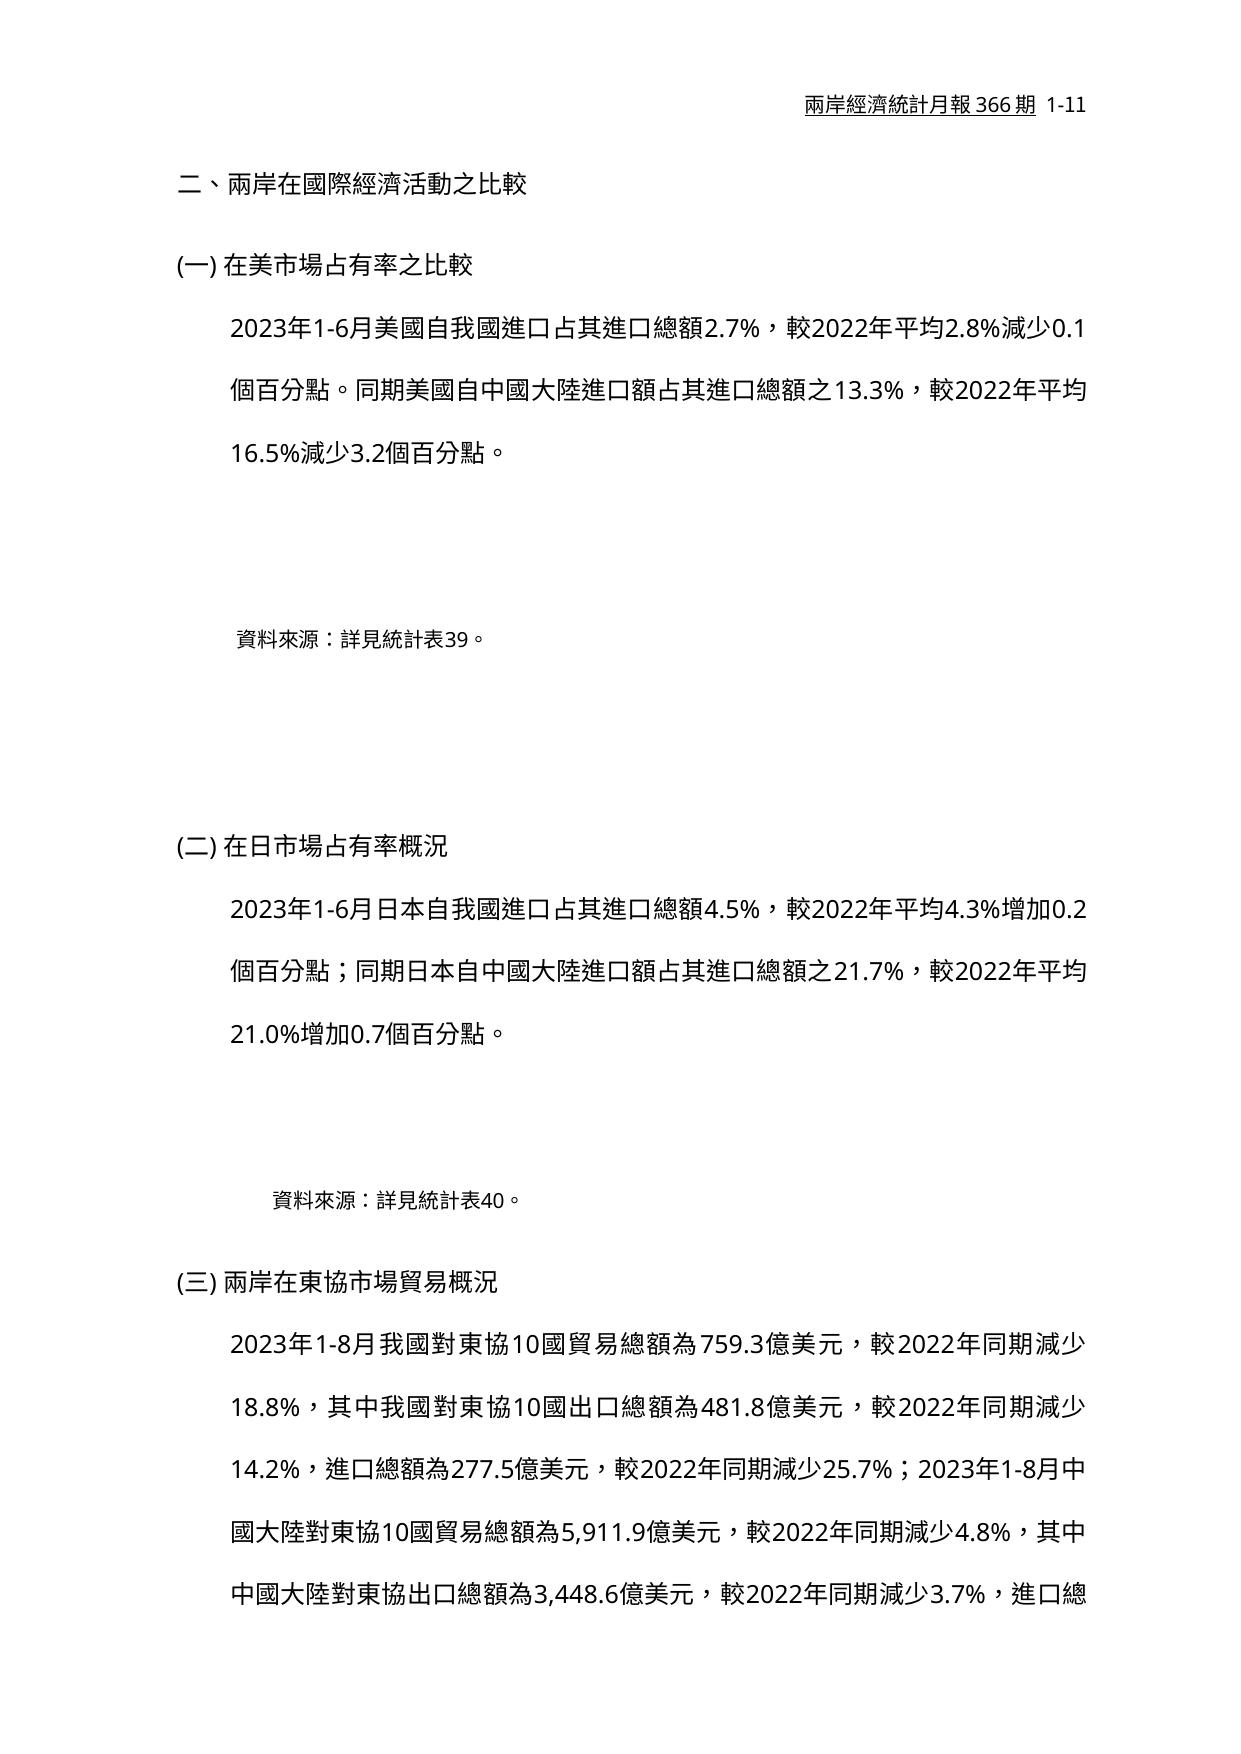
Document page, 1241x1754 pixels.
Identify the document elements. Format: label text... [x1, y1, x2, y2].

text 2023年1-6月日本自我國進口占其進口總額4.5%，較2022年平均4.3%增加0.2個百分點；同期日本自中國大陸進口額占其進口總額之21.7%，較2022年平均21.0%增加0.7個百分點。 [230, 866, 1087, 1053]
text 資料來源：詳見統計表39。 [177, 597, 1087, 659]
text 2023年1-6月美國自我國進口占其進口總額2.7%，較2022年平均2.8%減少0.1個百分點。同期美國自中國大陸進口額占其進口總額之13.3%，較2022年平均16.5%減少3.2個百分點。 [230, 284, 1087, 472]
text (三) 兩岸在東協市場貿易概況 [177, 1239, 1087, 1301]
text 資料來源：詳見統計表40。 [272, 1157, 1087, 1220]
text 2023年1-8月我國對東協10國貿易總額為759.3億美元，較2022年同期減少18.8%，其中我國對東協10國出口總額為481.8億美元，較2022年同期減少14.2%，進口總額為277.5億美元，較2022年同期減少25.7%；2023年1-8月中國大陸對東協10國貿易總額為5,911.9億美元，較2022年同期減少4.8%，其中中國大陸對東協出口總額為3,448.6億美元，較2022年同期減少3.7%，進口總 [230, 1301, 1087, 1614]
text 二、兩岸在國際經濟活動之比較 [177, 141, 1087, 203]
text (二) 在日市場占有率概況 [177, 803, 1087, 866]
text (一) 在美市場占有率之比較 [177, 222, 1087, 284]
